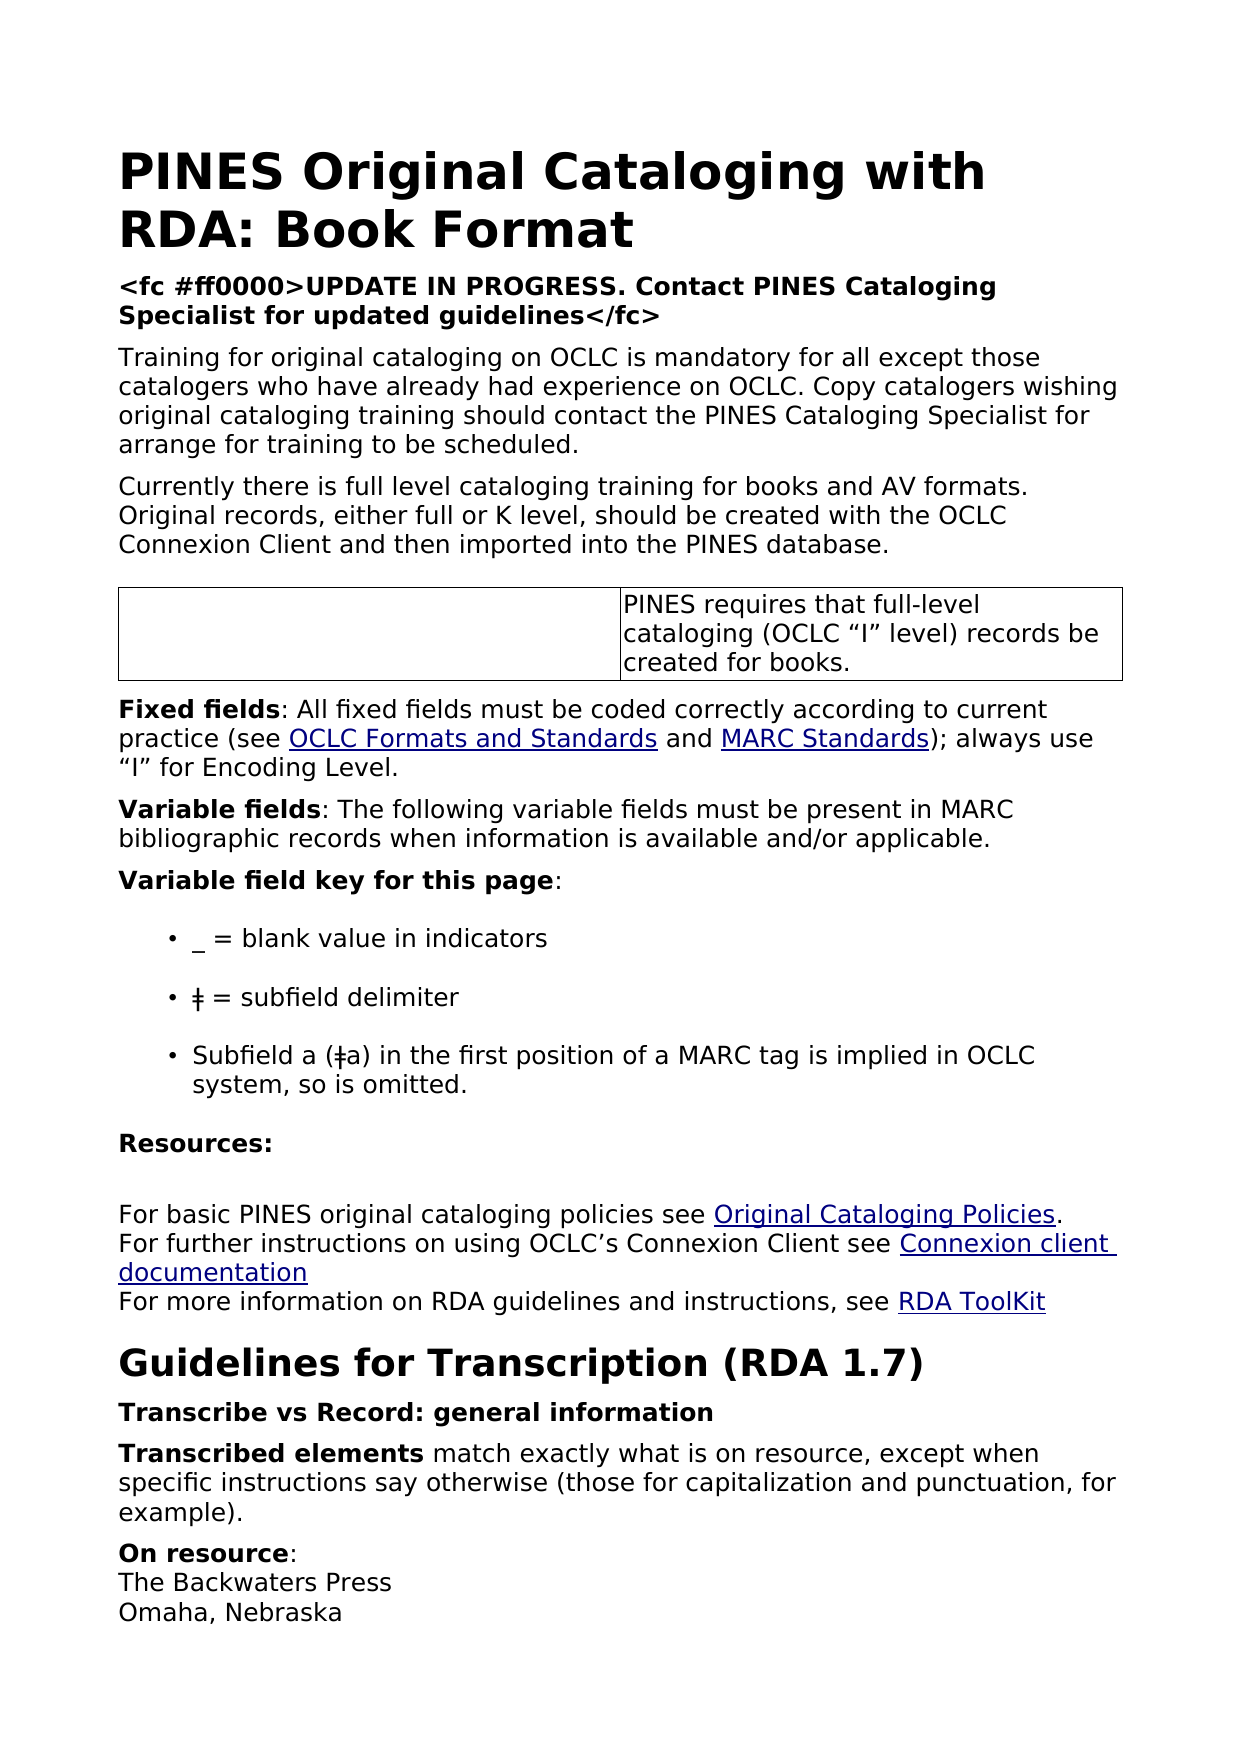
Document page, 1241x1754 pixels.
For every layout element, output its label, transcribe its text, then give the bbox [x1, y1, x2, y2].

text For basic PINES original cataloging policies see Original Cataloging Policies. [118, 1200, 1122, 1229]
text On resource: [118, 1539, 1122, 1569]
subtitle PINES Original Cataloging with RDA: Book Format [118, 143, 1122, 259]
text For further instructions on using OCLC’s Connexion Client see Connexion client documentation [118, 1229, 1122, 1287]
subtitle Guidelines for Transcription (RDA 1.7) [118, 1342, 1122, 1385]
text Transcribe vs Record: general information [118, 1398, 1122, 1427]
text Training for original cataloging on OCLC is mandatory for all except those catalogers who have already had experience on OCLC. Copy catalogers wishing original cataloging training should contact the PINES Cataloging Specialist for arrange for training to be scheduled. [118, 343, 1122, 459]
text Omaha, Nebraska [118, 1598, 1122, 1627]
list Subfield a (ǂa) in the first position of a MARC tag is implied in OCLC system, so is omitted. [177, 1041, 1122, 1100]
text For more information on RDA guidelines and instructions, see RDA ToolKit [118, 1287, 1122, 1317]
table_header [119, 588, 620, 680]
text Currently there is full level cataloging training for books and AV formats. Original records, either full or K level, should be created with the OCLC Connexion Client and then imported into the PINES database. [118, 472, 1122, 559]
list ǂ = subfield delimiter [177, 983, 1122, 1041]
text Resources: [118, 1129, 1122, 1187]
text The Backwaters Press [118, 1569, 1122, 1598]
text Transcribed elements match exactly what is on resource, except when specific instructions say otherwise (those for capitalization and punctuation, for example). [118, 1439, 1122, 1527]
text Fixed fields: All fixed fields must be coded correctly according to current practice (see OCLC Formats and Standards and MARC Standards); always use “I” for Encoding Level. [118, 695, 1122, 783]
text <fc #ff0000>UPDATE IN PROGRESS. Contact PINES Cataloging Specialist for updated guidelines</fc> [118, 272, 1122, 330]
table_header PINES requires that full-level cataloging (OCLC “I” level) records be created for books. [621, 588, 1122, 680]
list _ = blank value in indicators [177, 925, 1122, 983]
text Variable fields: The following variable fields must be present in MARC bibliographic records when information is available and/or applicable. [118, 795, 1122, 853]
text Variable field key for this page: [118, 866, 1122, 895]
